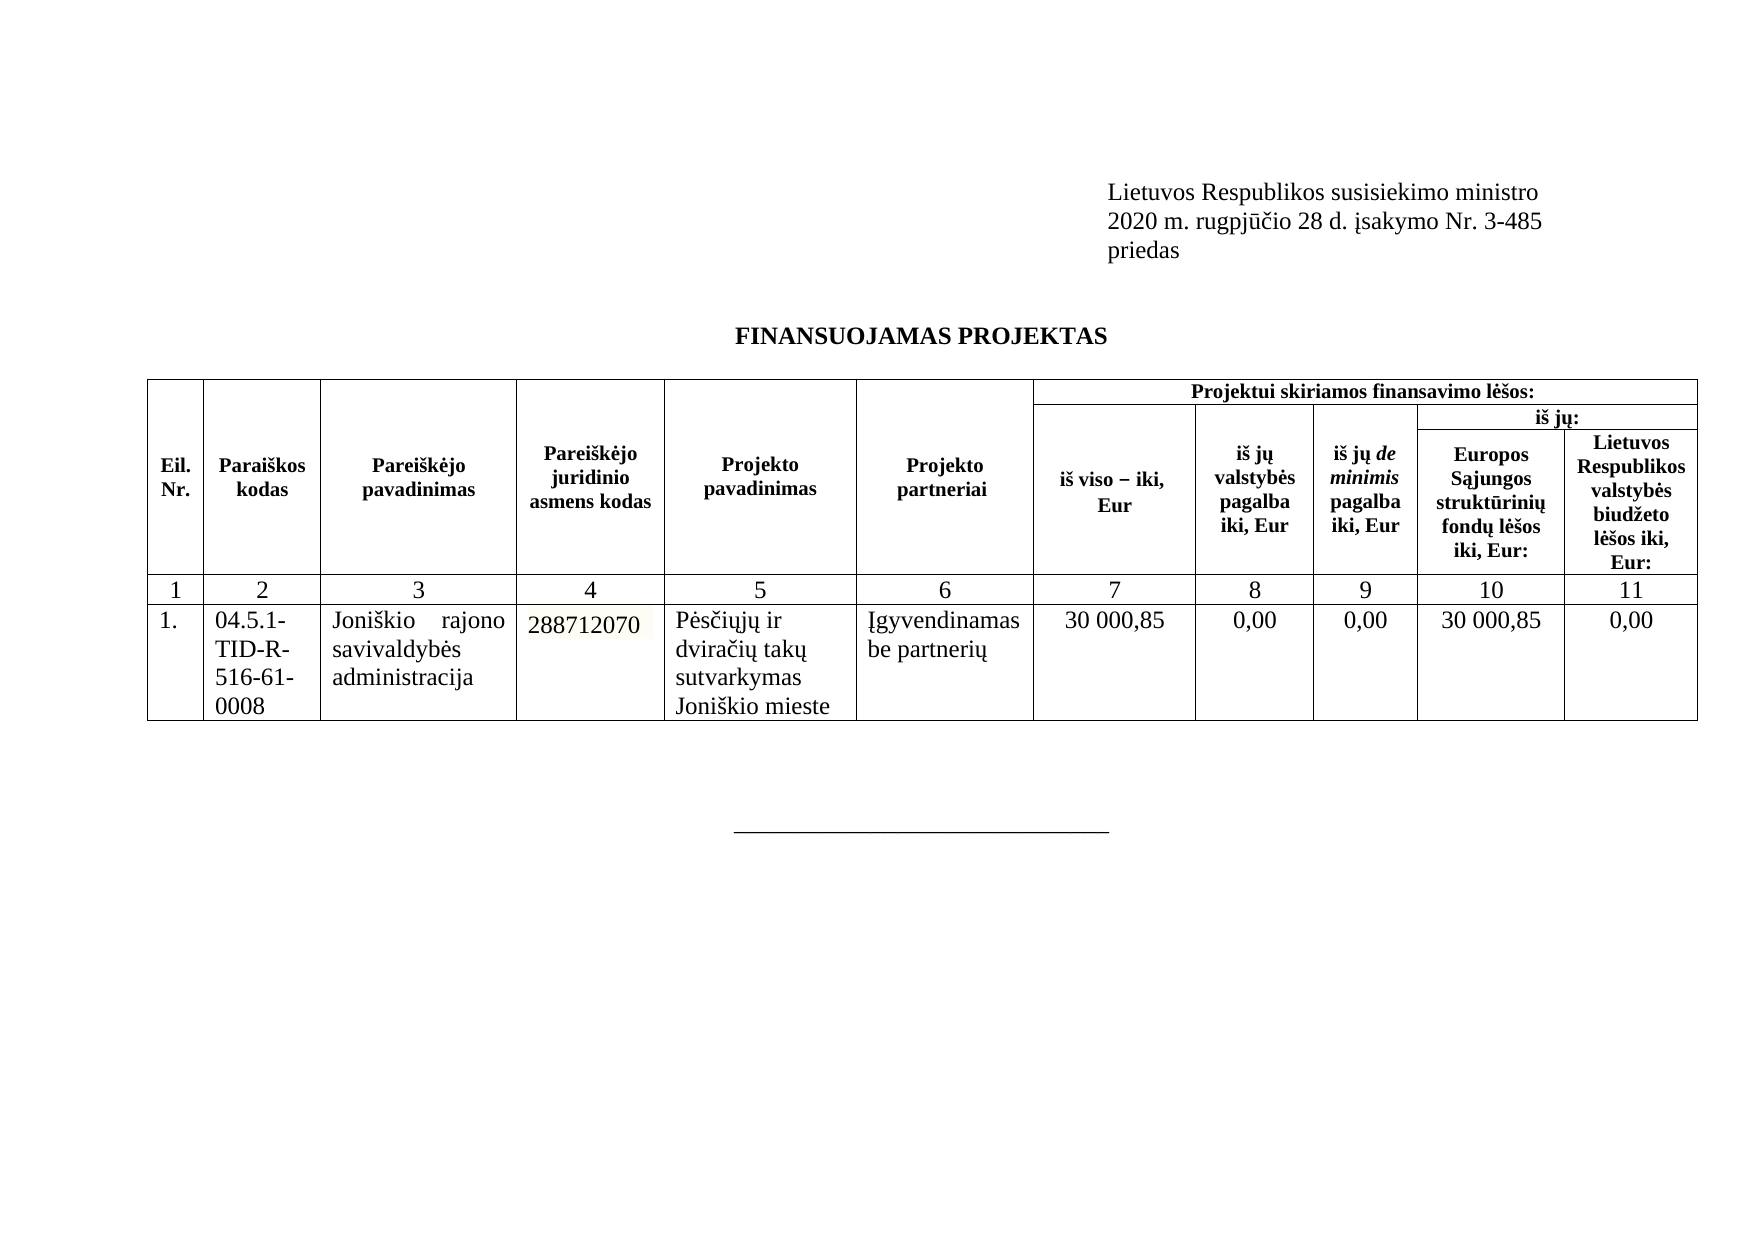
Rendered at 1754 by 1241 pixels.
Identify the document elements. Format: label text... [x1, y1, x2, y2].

table_cell 04.5.1-TID-R-516-61-0008 [204, 605, 320, 720]
text ______________________________ [148, 807, 1695, 836]
table_cell 30 000,85 [1034, 605, 1195, 720]
table_cell iš jų de minimis pagalba iki, Eur [1314, 405, 1417, 574]
text FINANSUOJAMAS PROJEKTAS [148, 321, 1695, 350]
table_cell iš viso – iki, Eur [1034, 405, 1195, 574]
table_cell Joniškio rajono savivaldybės administracija [321, 605, 516, 720]
table_cell 0,00 [1565, 605, 1697, 720]
table_cell Europos Sąjungos struktūrinių fondų lėšos iki, Eur: [1418, 430, 1564, 574]
table_header Pareiškėjo pavadinimas [321, 380, 516, 574]
table_cell 7 [1034, 575, 1195, 604]
table_cell 4 [517, 575, 664, 604]
table_cell Įgyvendinamas be partnerių [857, 605, 1033, 720]
table_cell 1 [148, 575, 203, 604]
table_cell 5 [665, 575, 856, 604]
table_header Projekto pavadinimas [665, 380, 856, 574]
text 2020 m. rugpjūčio 28 d. įsakymo Nr. 3-485 [1107, 206, 1624, 235]
table_cell iš jų valstybės pagalba iki, Eur [1196, 405, 1313, 574]
table_cell 0,00 [1314, 605, 1417, 720]
table_cell 0,00 [1196, 605, 1313, 720]
table_cell 1. [148, 605, 203, 720]
table_cell Lietuvos Respublikos valstybės biudžeto lėšos iki, Eur: [1565, 430, 1697, 574]
table_cell 30 000,85 [1418, 605, 1564, 720]
table_cell iš jų: [1418, 405, 1697, 429]
table_cell 10 [1418, 575, 1564, 604]
text Lietuvos Respublikos susisiekimo ministro [1107, 177, 1624, 206]
table_cell 288712070 [517, 605, 664, 720]
table_cell 3 [321, 575, 516, 604]
table_header Pareiškėjo juridinio asmens kodas [517, 380, 664, 574]
table_cell 11 [1565, 575, 1697, 604]
table_cell 6 [857, 575, 1033, 604]
table_header Projektui skiriamos finansavimo lėšos: [1034, 380, 1697, 403]
table_cell 2 [204, 575, 320, 604]
table_cell 9 [1314, 575, 1417, 604]
table_header Paraiškos kodas [204, 380, 320, 574]
table_cell Pėsčiųjų ir dviračių takų sutvarkymas Joniškio mieste [665, 605, 856, 720]
table_header Projekto partneriai [857, 380, 1033, 574]
table_header Eil. Nr. [148, 380, 203, 574]
text priedas [1107, 235, 1624, 263]
table_cell 8 [1196, 575, 1313, 604]
